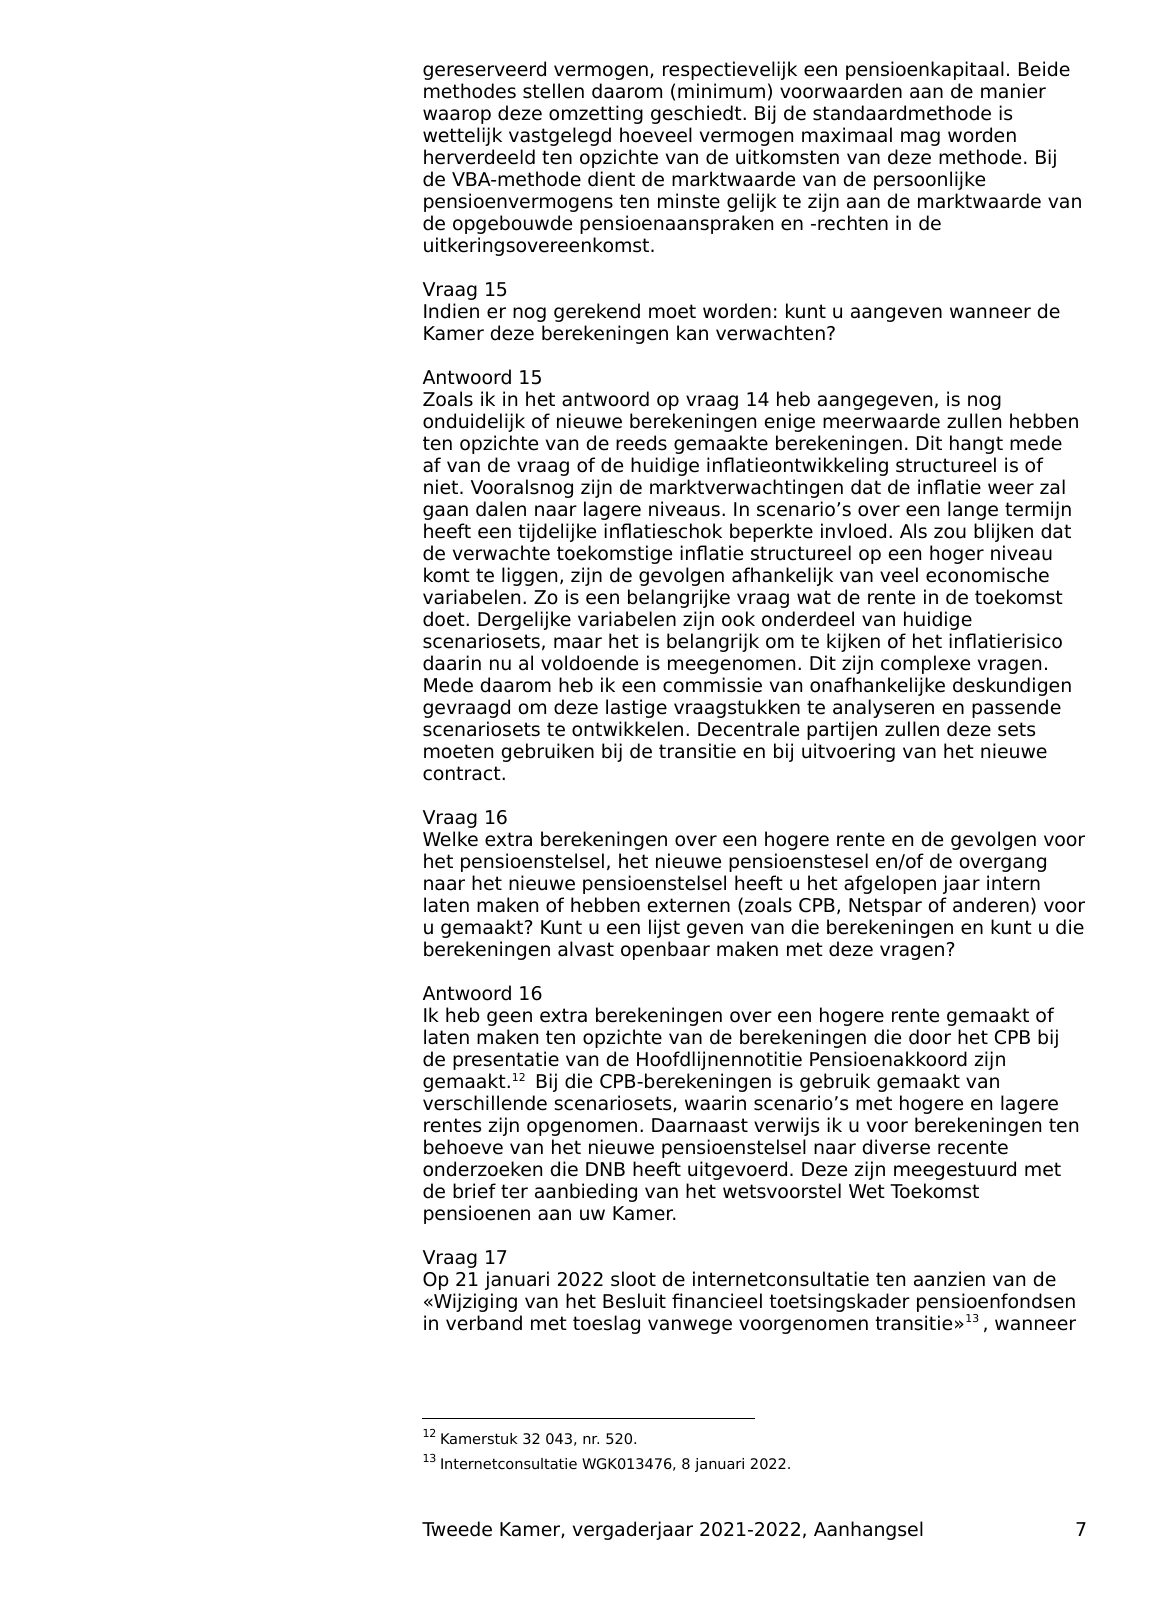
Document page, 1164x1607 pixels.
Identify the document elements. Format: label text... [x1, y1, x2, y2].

text Vraag 17 [422, 1247, 1087, 1269]
text Internetconsultatie WGK013476, 8 januari 2022. [422, 1452, 1087, 1474]
text Indien er nog gerekend moet worden: kunt u aangeven wanneer de Kamer deze berekeningen kan verwachten? [422, 301, 1087, 345]
text Kamerstuk 32 043, nr. 520. [422, 1427, 1087, 1449]
text Antwoord 15 [422, 367, 1087, 389]
text Welke extra berekeningen over een hogere rente en de gevolgen voor het pensioenstelsel, het nieuwe pensioenstesel en/of de overgang naar het nieuwe pensioenstelsel heeft u het afgelopen jaar intern laten maken of hebben externen (zoals CPB, Netspar of anderen) voor u gemaakt? Kunt u een lijst geven van die berekeningen en kunt u die berekeningen alvast openbaar maken met deze vragen? [422, 829, 1087, 961]
text Op 21 januari 2022 sloot de internetconsultatie ten aanzien van de «Wijziging van het Besluit financieel toetsingskader pensioenfondsen in verband met toeslag vanwege voorgenomen transitie», wanneer verwacht u de uitkomsten van deze consultatie met de Kamer te kunnen delen? Hoe hoog is de inhaalindexatie die naar voren gehaald wordt gemiddeld en is dat verantwoord? [422, 1269, 1087, 1335]
text Antwoord 16 [422, 983, 1087, 1005]
text gereserveerd vermogen, respectievelijk een pensioenkapitaal. Beide methodes stellen daarom (minimum) voorwaarden aan de manier waarop deze omzetting geschiedt. Bij de standaardmethode is wettelijk vastgelegd hoeveel vermogen maximaal mag worden herverdeeld ten opzichte van de uitkomsten van deze methode. Bij de VBA-methode dient de marktwaarde van de persoonlijke pensioenvermogens ten minste gelijk te zijn aan de marktwaarde van de opgebouwde pensioenaanspraken en -rechten in de uitkeringsovereenkomst. [422, 59, 1087, 257]
text Vraag 16 [422, 807, 1087, 829]
text Ik heb geen extra berekeningen over een hogere rente gemaakt of laten maken ten opzichte van de berekeningen die door het CPB bij de presentatie van de Hoofdlijnennotitie Pensioenakkoord zijn gemaakt. Bij die CPB-berekeningen is gebruik gemaakt van verschillende scenariosets, waarin scenario’s met hogere en lagere rentes zijn opgenomen. Daarnaast verwijs ik u voor berekeningen ten behoeve van het nieuwe pensioenstelsel naar diverse recente onderzoeken die DNB heeft uitgevoerd. Deze zijn meegestuurd met de brief ter aanbieding van het wetsvoorstel Wet Toekomst pensioenen aan uw Kamer. [422, 1005, 1087, 1225]
text Vraag 15 [422, 279, 1087, 301]
text Zoals ik in het antwoord op vraag 14 heb aangegeven, is nog onduidelijk of nieuwe berekeningen enige meerwaarde zullen hebben ten opzichte van de reeds gemaakte berekeningen. Dit hangt mede af van de vraag of de huidige inflatieontwikkeling structureel is of niet. Vooralsnog zijn de marktverwachtingen dat de inflatie weer zal gaan dalen naar lagere niveaus. In scenario’s over een lange termijn heeft een tijdelijke inflatieschok beperkte invloed. Als zou blijken dat de verwachte toekomstige inflatie structureel op een hoger niveau komt te liggen, zijn de gevolgen afhankelijk van veel economische variabelen. Zo is een belangrijke vraag wat de rente in de toekomst doet. Dergelijke variabelen zijn ook onderdeel van huidige scenariosets, maar het is belangrijk om te kijken of het inflatierisico daarin nu al voldoende is meegenomen. Dit zijn complexe vragen. Mede daarom heb ik een commissie van onafhankelijke deskundigen gevraagd om deze lastige vraagstukken te analyseren en passende scenariosets te ontwikkelen. Decentrale partijen zullen deze sets moeten gebruiken bij de transitie en bij uitvoering van het nieuwe contract. [422, 389, 1087, 785]
